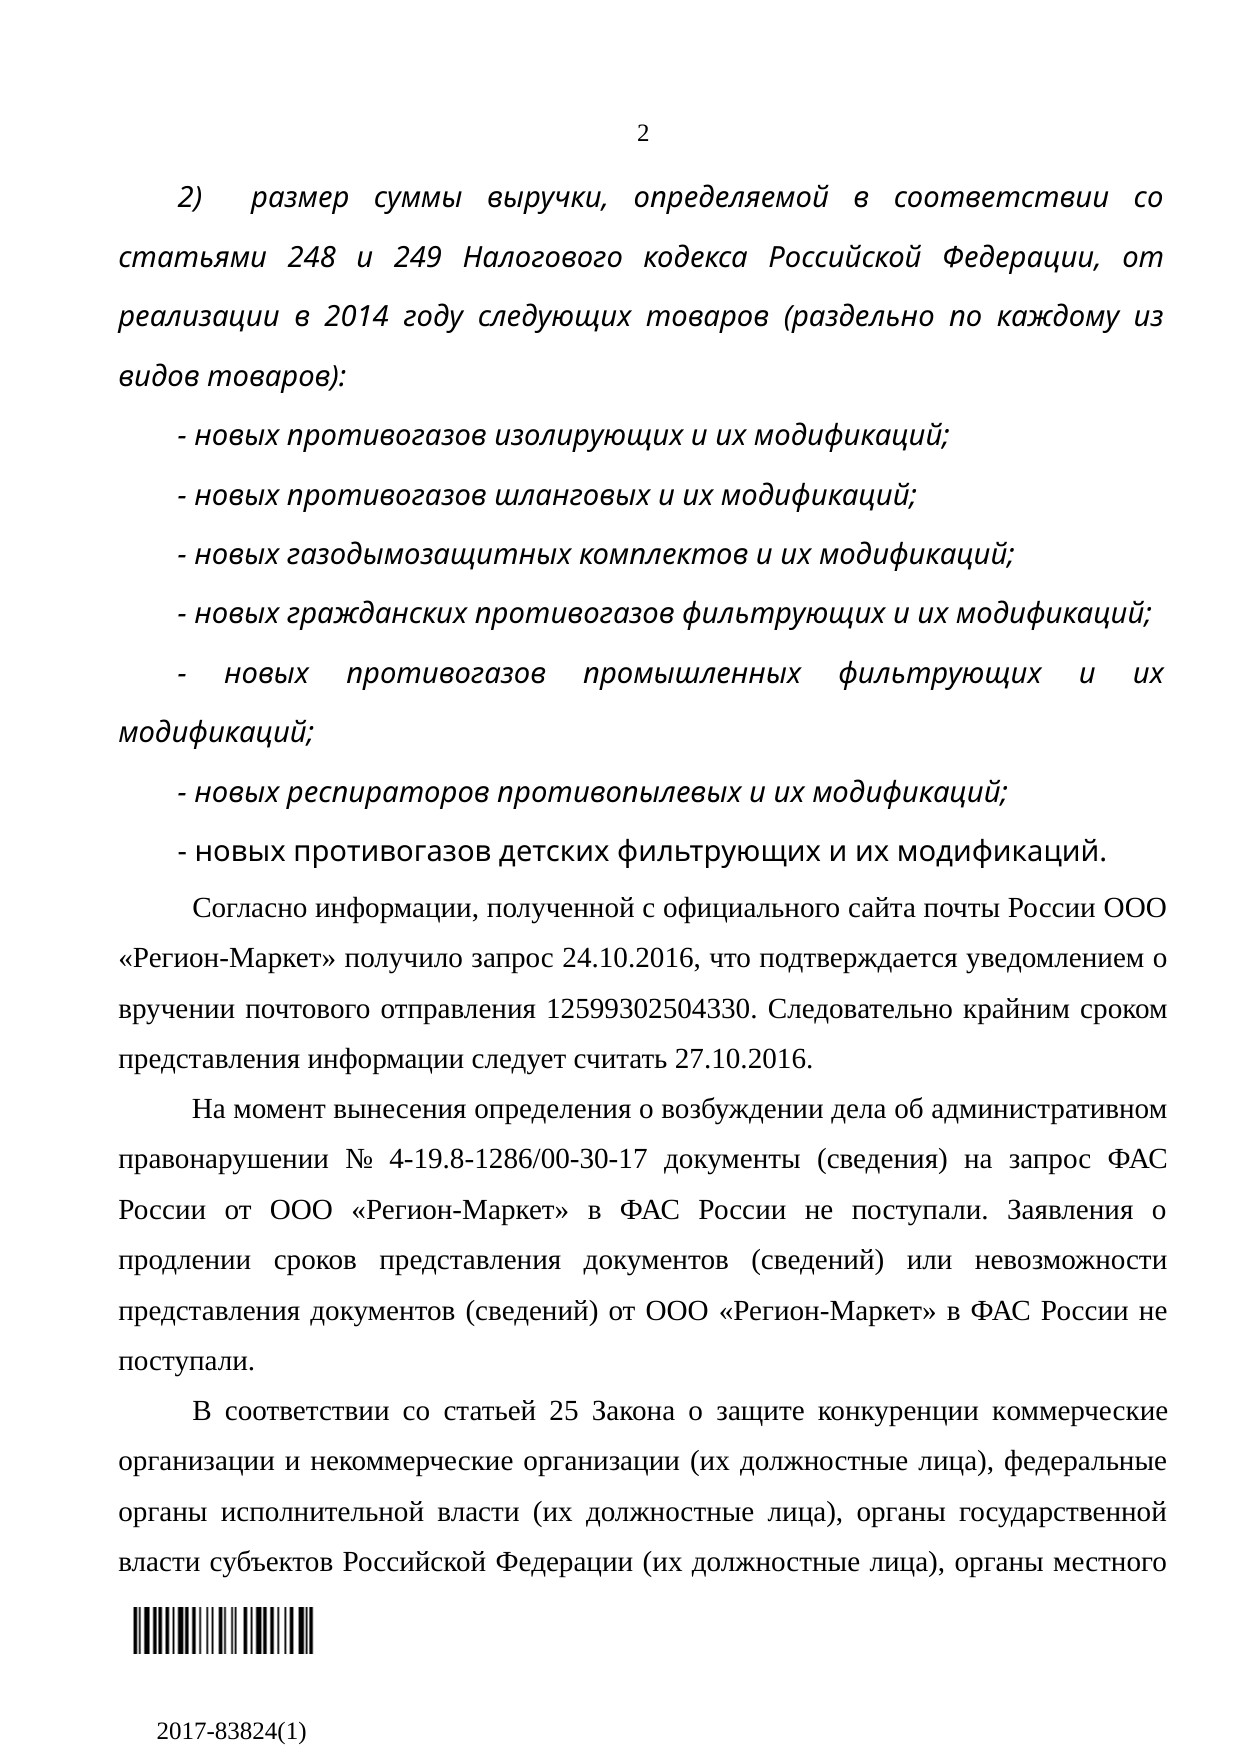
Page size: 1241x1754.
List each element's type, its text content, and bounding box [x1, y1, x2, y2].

text На момент вынесения определения о возбуждении дела об административном правонарушении № 4-19.8-1286/00-30-17 документы (сведения) на запрос ФАС России от ООО «Регион-Маркет» в ФАС России не поступали. Заявления о продлении сроков представления документов (сведений) или невозможности представления документов (сведений) от ООО «Регион-Маркет» в ФАС России не поступали. [118, 1091, 1168, 1376]
text - новых противогазов шланговых и их модификаций; [118, 474, 1168, 513]
text - новых гражданских противогазов фильтрующих и их модификаций; [118, 593, 1168, 632]
text - новых противогазов детских фильтрующих и их модификаций. [118, 831, 1168, 870]
text 2) размер суммы выручки, определяемой в соответствии со статьями 248 и 249 Налогового кодекса Российской Федерации, от реализации в 2014 году следующих товаров (раздельно по каждому из видов товаров): [118, 176, 1168, 394]
picture [118, 1607, 331, 1654]
text - новых респираторов противопылевых и их модификаций; [118, 771, 1168, 811]
text - новых противогазов промышленных фильтрующих и их модификаций; [118, 652, 1168, 751]
text В соответствии со статьей 25 Закона о защите конкуренции коммерческие организации и некоммерческие организации (их должностные лица), федеральные органы исполнительной власти (их должностные лица), органы государственной власти субъектов Российской Федерации (их должностные лица), органы местного [118, 1393, 1168, 1578]
text - новых газодымозащитных комплектов и их модификаций; [118, 533, 1168, 573]
text Согласно информации, полученной с официального сайта почты России ООО «Регион-Маркет» получило запрос 24.10.2016, что подтверждается уведомлением о вручении почтового отправления 12599302504330. Следовательно крайним сроком представления информации следует считать 27.10.2016. [118, 890, 1168, 1074]
text - новых противогазов изолирующих и их модификаций; [118, 414, 1168, 454]
